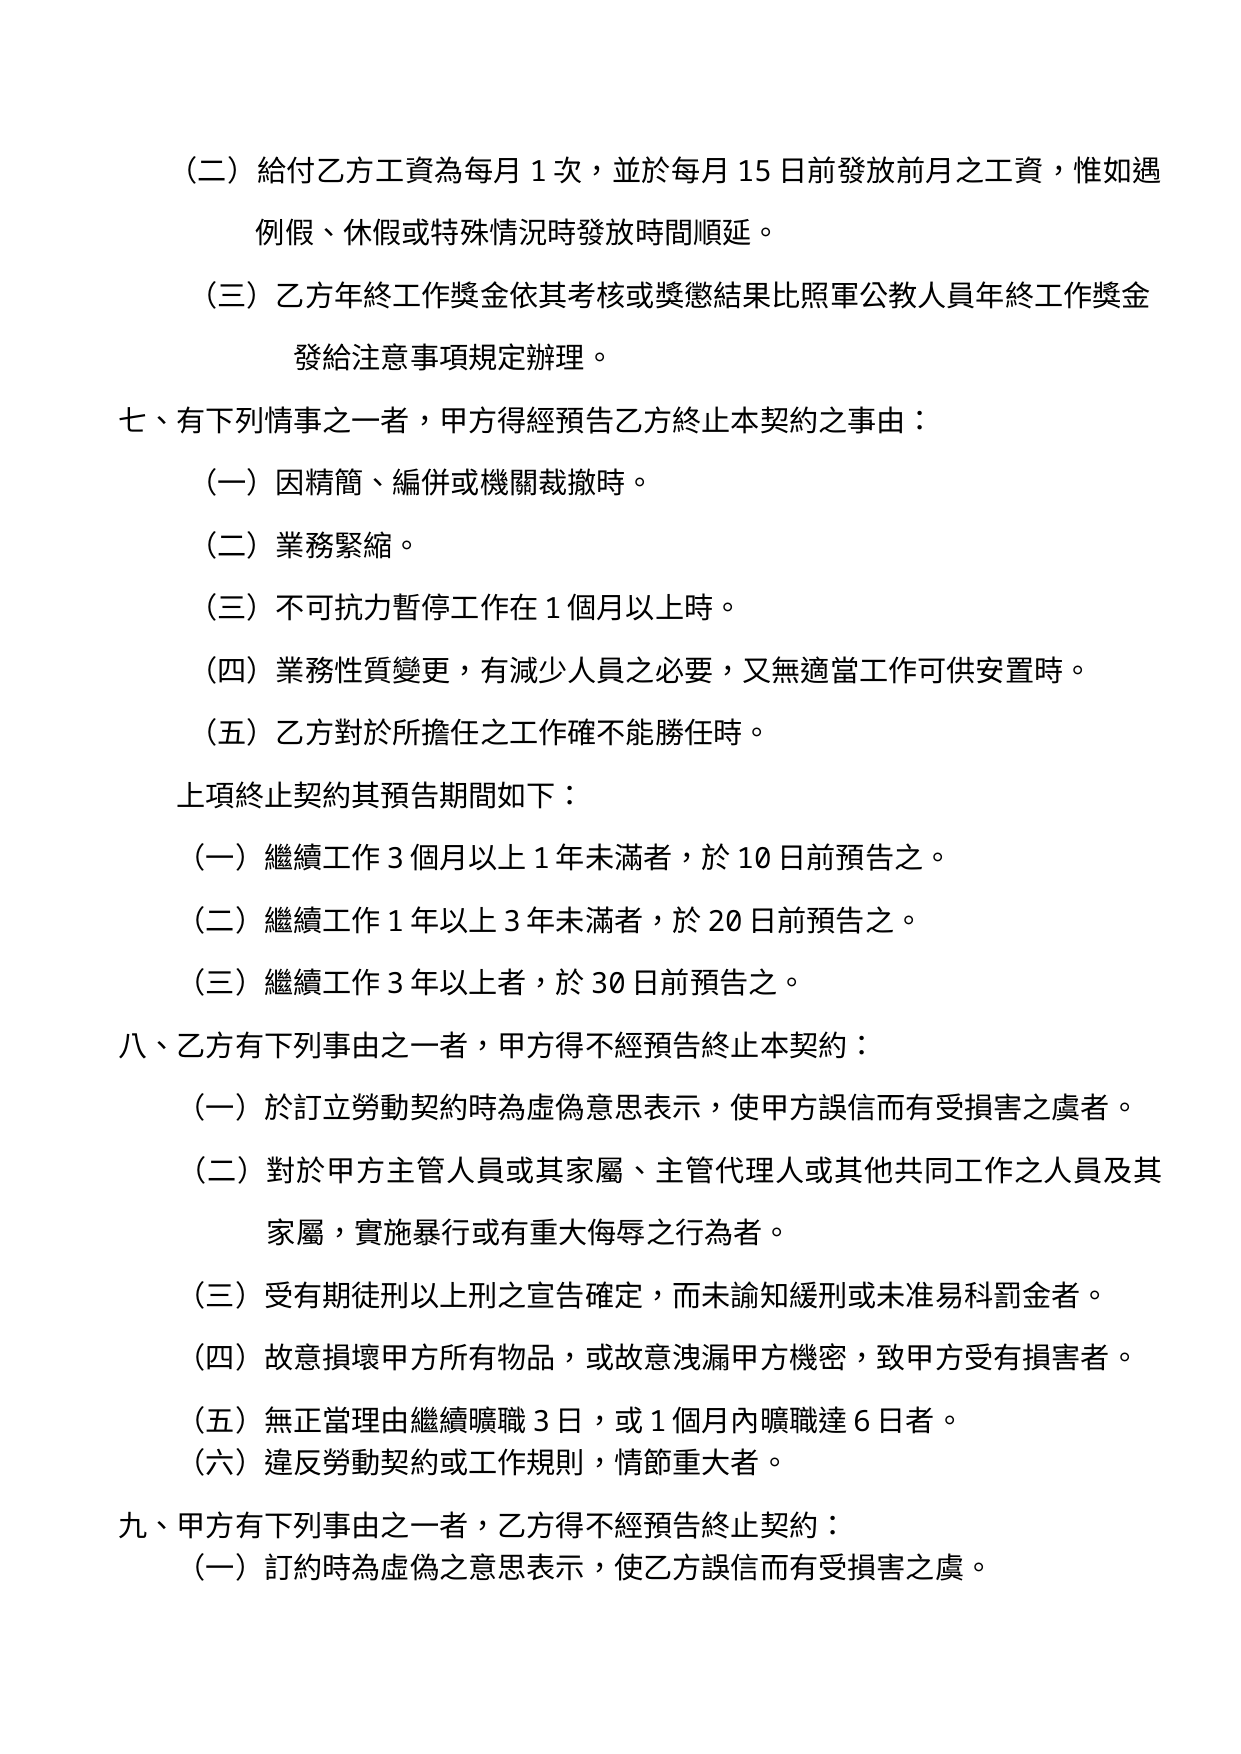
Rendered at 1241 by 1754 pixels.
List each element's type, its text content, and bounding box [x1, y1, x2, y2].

text （一）繼續工作3個月以上1年未滿者，於10日前預告之。 [118, 814, 1163, 877]
text 七、有下列情事之一者，甲方得經預告乙方終止本契約之事由： [118, 377, 1163, 439]
text （三）不可抗力暫停工作在1個月以上時。 [118, 564, 1163, 627]
text （三）受有期徒刑以上刑之宣告確定，而未諭知緩刑或未准易科罰金者。 [118, 1252, 1163, 1314]
text （六）違反勞動契約或工作規則，情節重大者。 [118, 1439, 1163, 1482]
text 發給注意事項規定辦理。 [118, 314, 1163, 377]
text （二）給付乙方工資為每月1次，並於每月15日前發放前月之工資，惟如遇例假、休假或特殊情況時發放時間順延。 [168, 127, 1163, 252]
text （三）繼續工作3年以上者，於30日前預告之。 [118, 939, 1163, 1002]
text （一）於訂立勞動契約時為虛偽意思表示，使甲方誤信而有受損害之虞者。 [118, 1064, 1163, 1127]
text 上項終止契約其預告期間如下： [118, 752, 1163, 814]
text （五）乙方對於所擔任之工作確不能勝任時。 [118, 689, 1163, 752]
text 八、乙方有下列事由之一者，甲方得不經預告終止本契約： [118, 1002, 1163, 1064]
text （五）無正當理由繼續曠職3日，或1個月內曠職達6日者。 [118, 1377, 1163, 1439]
text （四）業務性質變更，有減少人員之必要，又無適當工作可供安置時。 [118, 627, 1163, 689]
text （一）因精簡、編併或機關裁撤時。 [118, 439, 1163, 502]
text 九、甲方有下列事由之一者，乙方得不經預告終止契約： [118, 1482, 1163, 1544]
text （二）業務緊縮。 [118, 502, 1163, 564]
text （四）故意損壞甲方所有物品，或故意洩漏甲方機密，致甲方受有損害者。 [118, 1314, 1163, 1377]
text （三）乙方年終工作獎金依其考核或獎懲結果比照軍公教人員年終工作獎金 [118, 252, 1163, 314]
text （一）訂約時為虛偽之意思表示，使乙方誤信而有受損害之虞。 [118, 1544, 1163, 1587]
text （二）繼續工作1年以上3年未滿者，於20日前預告之。 [118, 877, 1163, 939]
text （二）對於甲方主管人員或其家屬、主管代理人或其他共同工作之人員及其家屬，實施暴行或有重大侮辱之行為者。 [177, 1127, 1163, 1252]
